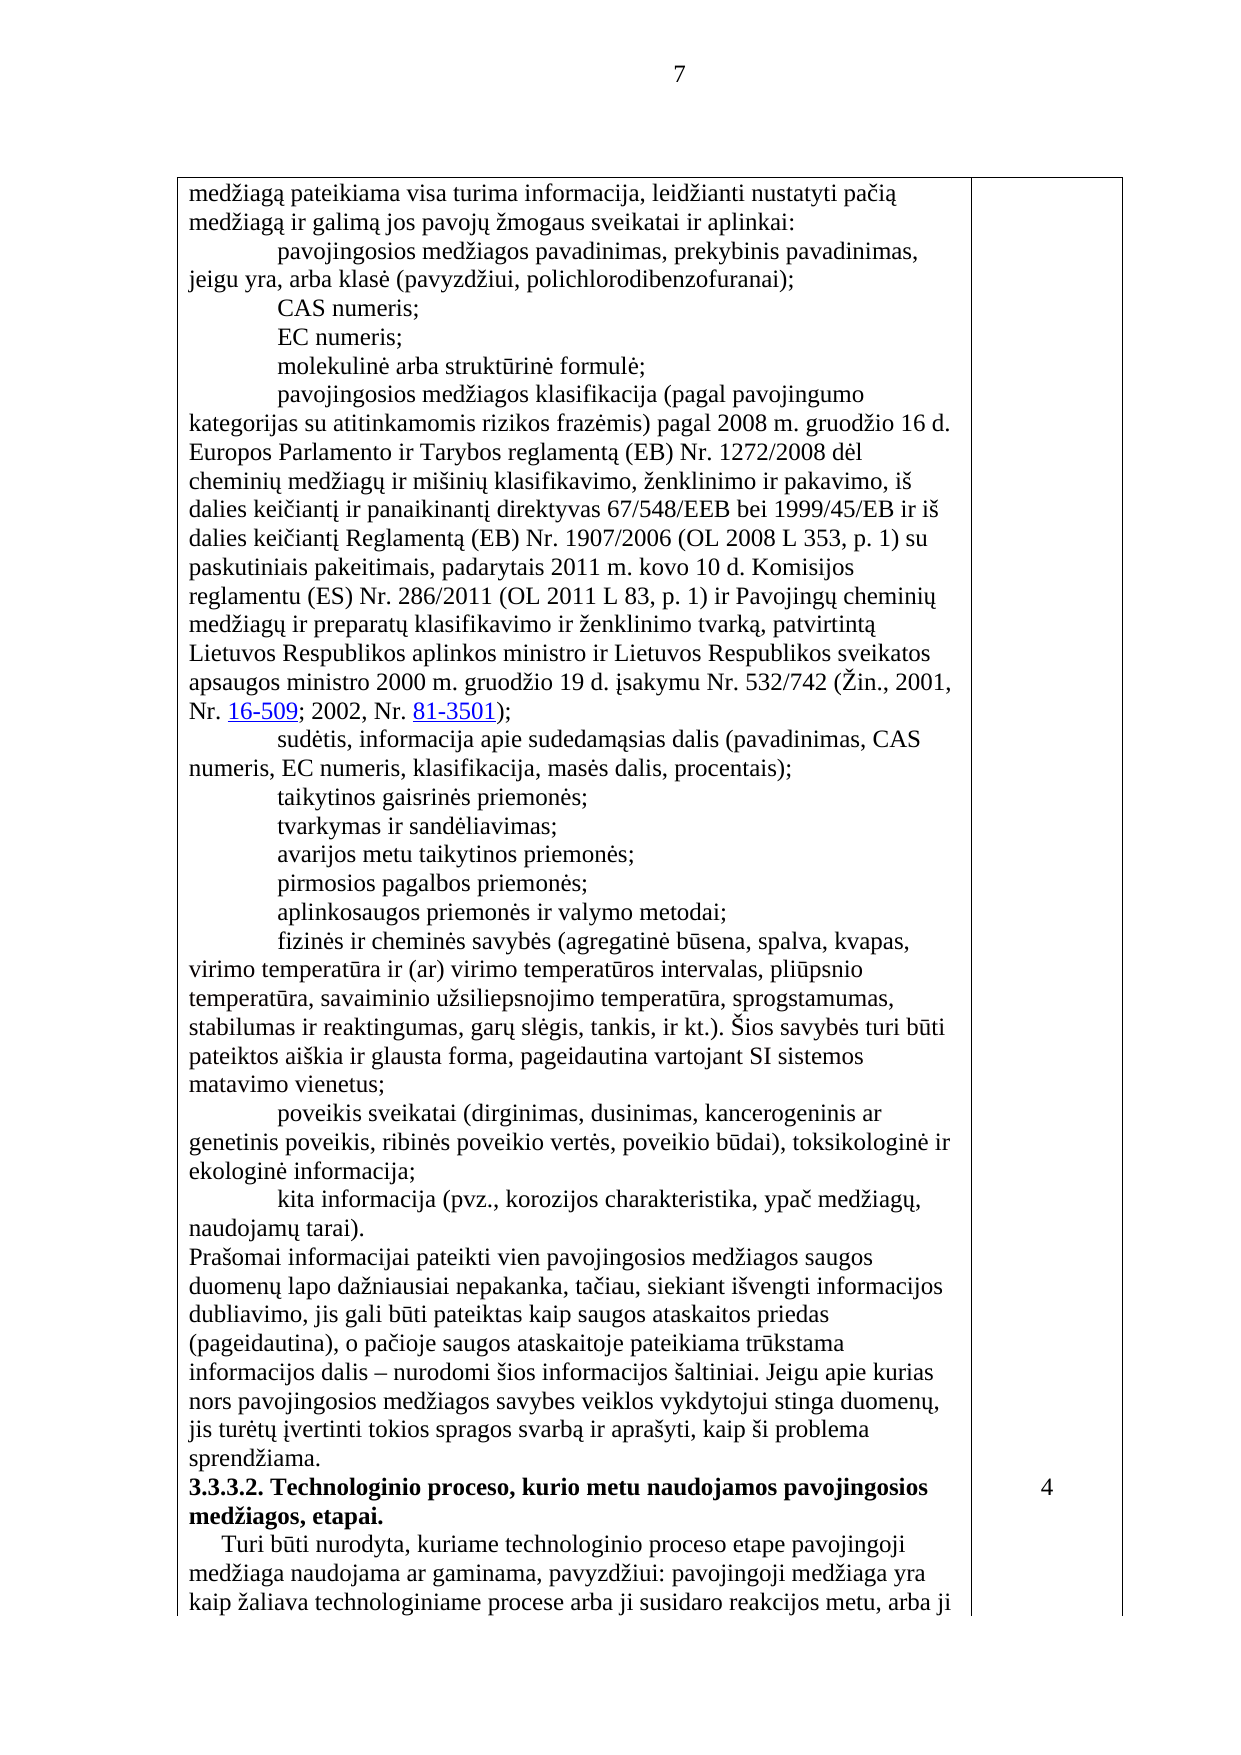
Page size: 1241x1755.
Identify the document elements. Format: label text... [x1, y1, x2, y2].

table_cell 4 [972, 1472, 1122, 1616]
table_cell 3.3.3.2. Technologinio proceso, kurio metu naudojamos pavojingosios medžiagos, etapai. Turi būti nurodyta, kuriame technologinio proceso etape pavojingoji medžiaga naudojama ar gaminama, pavyzdžiui: pavojingoji medžiaga yra kaip žaliava technologiniame procese arba ji susidaro reakcijos metu, arba ji [178, 1472, 971, 1616]
table_cell [972, 178, 1122, 1472]
table_cell medžiagą pateikiama visa turima informacija, leidžianti nustatyti pačią medžiagą ir galimą jos pavojų žmogaus sveikatai ir aplinkai: pavojingosios medžiagos pavadinimas, prekybinis pavadinimas, jeigu yra, arba klasė (pavyzdžiui, polichlorodibenzofuranai); CAS numeris; EC numeris; molekulinė arba struktūrinė formulė; pavojingosios medžiagos klasifikacija (pagal pavojingumo kategorijas su atitinkamomis rizikos frazėmis) pagal 2008 m. gruodžio 16 d. Europos Parlamento ir Tarybos reglamentą (EB) Nr. 1272/2008 dėl cheminių medžiagų ir mišinių klasifikavimo, ženklinimo ir pakavimo, iš dalies keičiantį ir panaikinantį direktyvas 67/548/EEB bei 1999/45/EB ir iš dalies keičiantį Reglamentą (EB) Nr. 1907/2006 (OL 2008 L 353, p. 1) su paskutiniais pakeitimais, padarytais 2011 m. kovo 10 d. Komisijos reglamentu (ES) Nr. 286/2011 (OL 2011 L 83, p. 1) ir Pavojingų cheminių medžiagų ir preparatų klasifikavimo ir ženklinimo tvarką, patvirtintą Lietuvos Respublikos aplinkos ministro ir Lietuvos Respublikos sveikatos apsaugos ministro 2000 m. gruodžio 19 d. įsakymu Nr. 532/742 (Žin., 2001, Nr. 16-509; 2002, Nr. 81-3501); sudėtis, informacija apie sudedamąsias dalis (pavadinimas, CAS numeris, EC numeris, klasifikacija, masės dalis, procentais); taikytinos gaisrinės priemonės; tvarkymas ir sandėliavimas; avarijos metu taikytinos priemonės; pirmosios pagalbos priemonės; aplinkosaugos priemonės ir valymo metodai; fizinės ir cheminės savybės (agregatinė būsena, spalva, kvapas, virimo temperatūra ir (ar) virimo temperatūros intervalas, pliūpsnio temperatūra, savaiminio užsiliepsnojimo temperatūra, sprogstamumas, stabilumas ir reaktingumas, garų slėgis, tankis, ir kt.). Šios savybės turi būti pateiktos aiškia ir glausta forma, pageidautina vartojant SI sistemos matavimo vienetus; poveikis sveikatai (dirginimas, dusinimas, kancerogeninis ar genetinis poveikis, ribinės poveikio vertės, poveikio būdai), toksikologinė ir ekologinė informacija; kita informacija (pvz., korozijos charakteristika, ypač medžiagų, naudojamų tarai). Prašomai informacijai pateikti vien pavojingosios medžiagos saugos duomenų lapo dažniausiai nepakanka, tačiau, siekiant išvengti informacijos dubliavimo, jis gali būti pateiktas kaip saugos ataskaitos priedas (pageidautina), o pačioje saugos ataskaitoje pateikiama trūkstama informacijos dalis – nurodomi šios informacijos šaltiniai. Jeigu apie kurias nors pavojingosios medžiagos savybes veiklos vykdytojui stinga duomenų, jis turėtų įvertinti tokios spragos svarbą ir aprašyti, kaip ši problema sprendžiama. [178, 178, 971, 1472]
